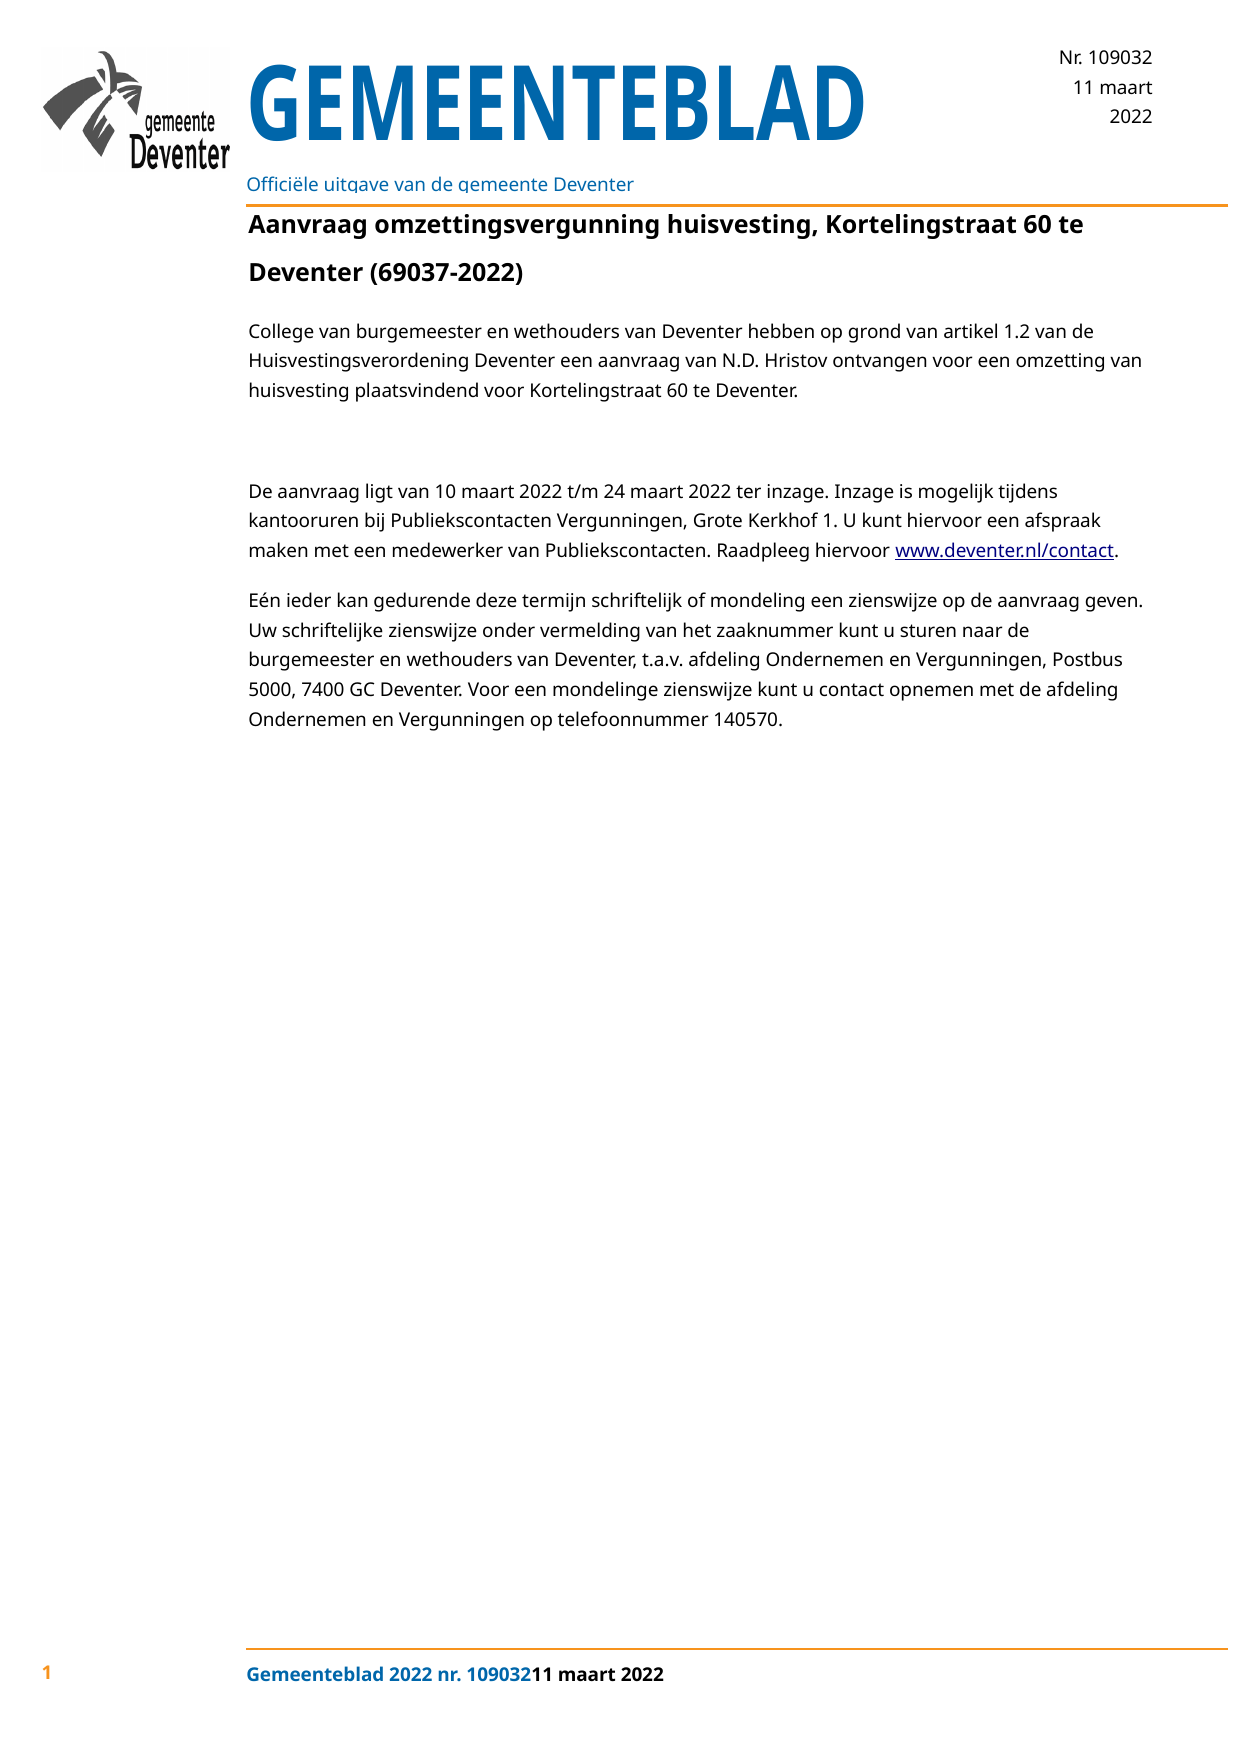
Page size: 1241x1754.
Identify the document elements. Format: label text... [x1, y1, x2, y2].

picture [41, 47, 231, 172]
text De aanvraag ligt van 10 maart 2022 t/m 24 maart 2022 ter inzage. Inzage is mogelijk tijdens kantooruren bij Publiekscontacten Vergunningen, Grote Kerkhof 1. U kunt hiervoor een afspraak maken met een medewerker van Publiekscontacten. Raadpleeg hiervoor www.deventer.nl/contact. [248, 478, 1152, 563]
text Eén ieder kan gedurende deze termijn schriftelijk of mondeling een zienswijze op de aanvraag geven. Uw schriftelijke zienswijze onder vermelding van het zaaknummer kunt u sturen naar de burgemeester en wethouders van Deventer, t.a.v. afdeling Ondernemen en Vergunningen, Postbus 5000, 7400 GC Deventer. Voor een mondelinge zienswijze kunt u contact opnemen met de afdeling Ondernemen en Vergunningen op telefoonnummer 140570. [248, 587, 1152, 732]
text College van burgemeester en wethouders van Deventer hebben op grond van artikel 1.2 van de Huisvestingsverordening Deventer een aanvraag van N.D. Hristov ontvangen voor een omzetting van huisvesting plaatsvindend voor Kortelingstraat 60 te Deventer. [248, 318, 1152, 403]
text Aanvraag omzettingsvergunning huisvesting, Kortelingstraat 60 te Deventer (69037-2022) [248, 207, 1152, 288]
